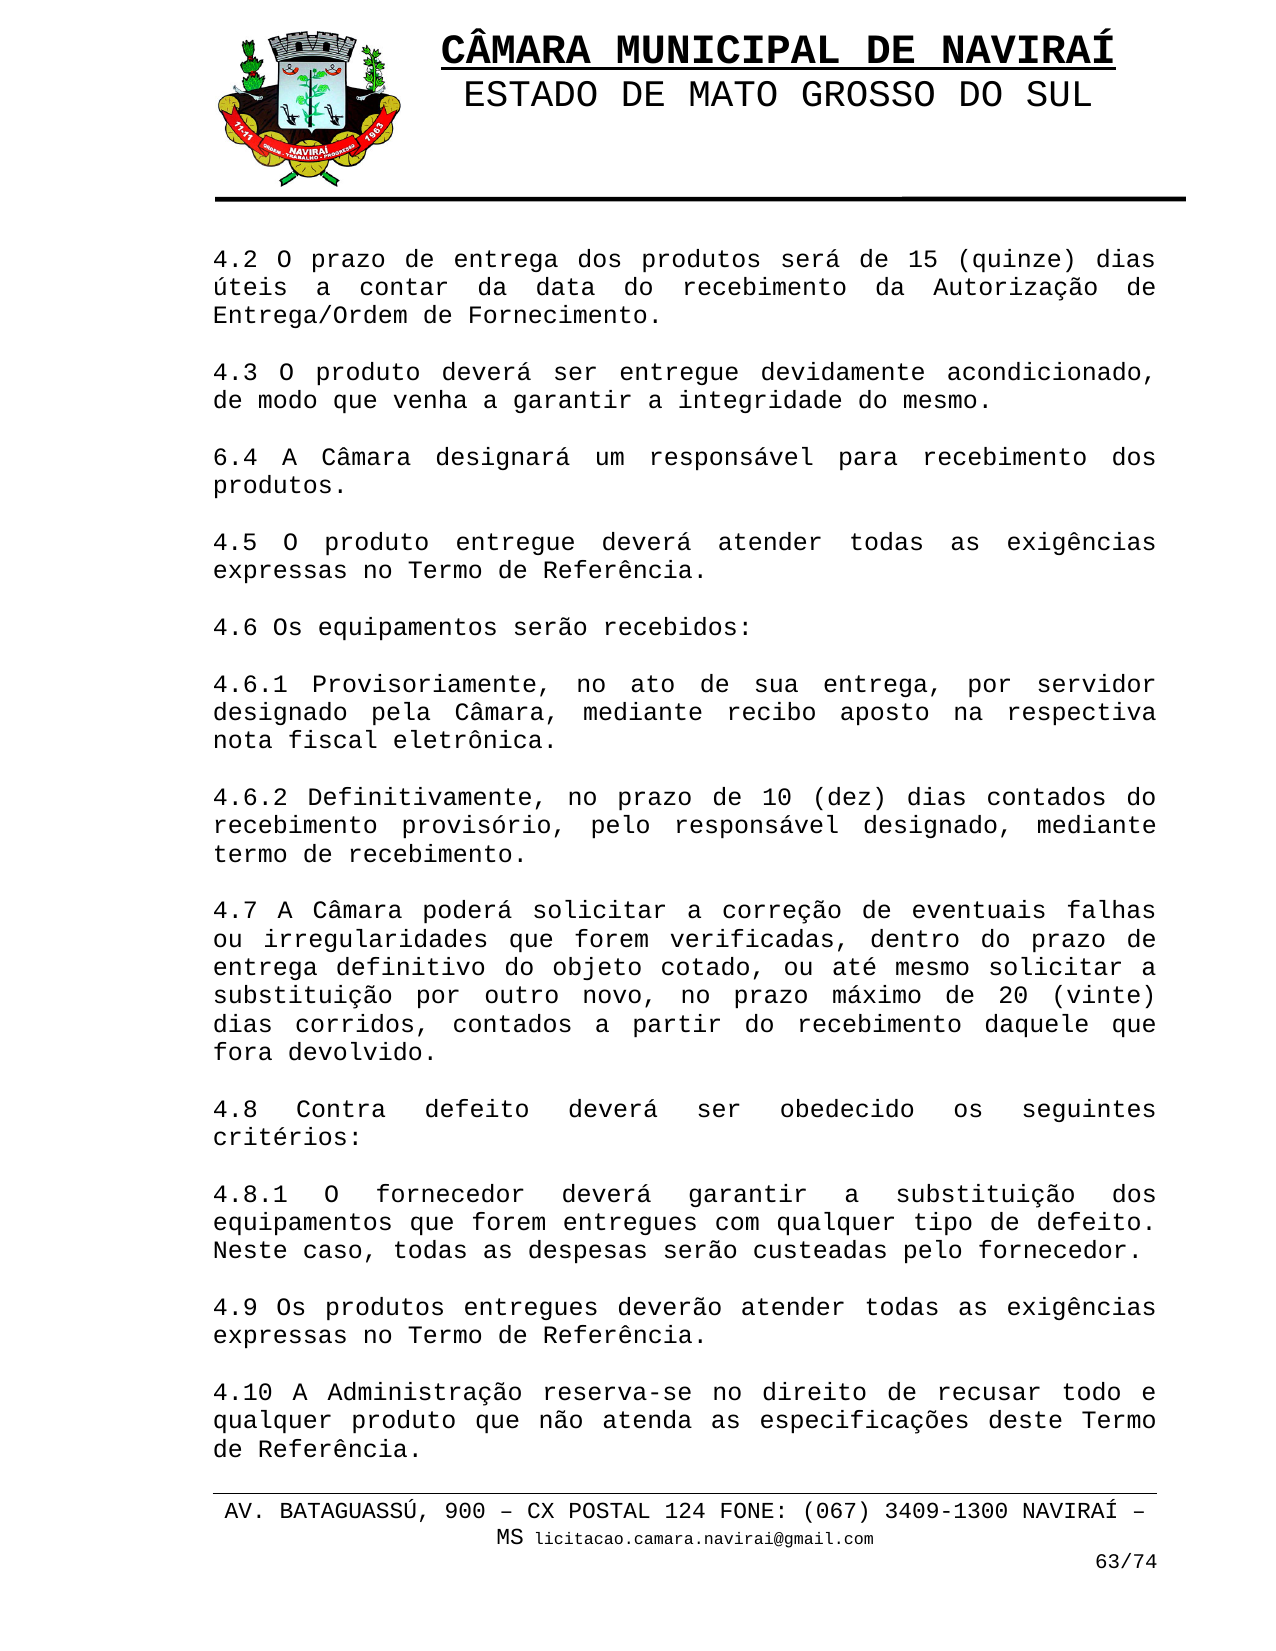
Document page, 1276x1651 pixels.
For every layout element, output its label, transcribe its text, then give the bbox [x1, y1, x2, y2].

text 4.6 Os equipamentos serão recebidos: [213, 614, 1157, 643]
text 4.5 O produto entregue deverá atender todas as exigências expressas no Termo de Referência. [213, 529, 1157, 586]
text 4.9 Os produtos entregues deverão atender todas as exigências expressas no Termo de Referência. [213, 1294, 1157, 1351]
text 4.2 O prazo de entrega dos produtos será de 15 (quinze) dias úteis a contar da data do recebimento da Autorização de Entrega/Ordem de Fornecimento. [213, 246, 1157, 331]
text 4.8 Contra defeito deverá ser obedecido os seguintes critérios: [213, 1096, 1157, 1153]
text 4.6.1 Provisoriamente, no ato de sua entrega, por servidor designado pela Câmara, mediante recibo aposto na respectiva nota fiscal eletrônica. [213, 671, 1157, 756]
text 4.6.2 Definitivamente, no prazo de 10 (dez) dias contados do recebimento provisório, pelo responsável designado, mediante termo de recebimento. [213, 784, 1157, 869]
text 6.4 A Câmara designará um responsável para recebimento dos produtos. [213, 444, 1157, 501]
text 4.10 A Administração reserva-se no direito de recusar todo e qualquer produto que não atenda as especificações deste Termo de Referência. [213, 1379, 1157, 1464]
text 4.3 O produto deverá ser entregue devidamente acondicionado, de modo que venha a garantir a integridade do mesmo. [213, 359, 1157, 416]
text 4.7 A Câmara poderá solicitar a correção de eventuais falhas ou irregularidades que forem verificadas, dentro do prazo de entrega definitivo do objeto cotado, ou até mesmo solicitar a substituição por outro novo, no prazo máximo de 20 (vinte) dias corridos, contados a partir do recebimento daquele que fora devolvido. [213, 898, 1157, 1068]
text 4.8.1 O fornecedor deverá garantir a substituição dos equipamentos que forem entregues com qualquer tipo de defeito. Neste caso, todas as despesas serão custeadas pelo fornecedor. [213, 1181, 1157, 1266]
